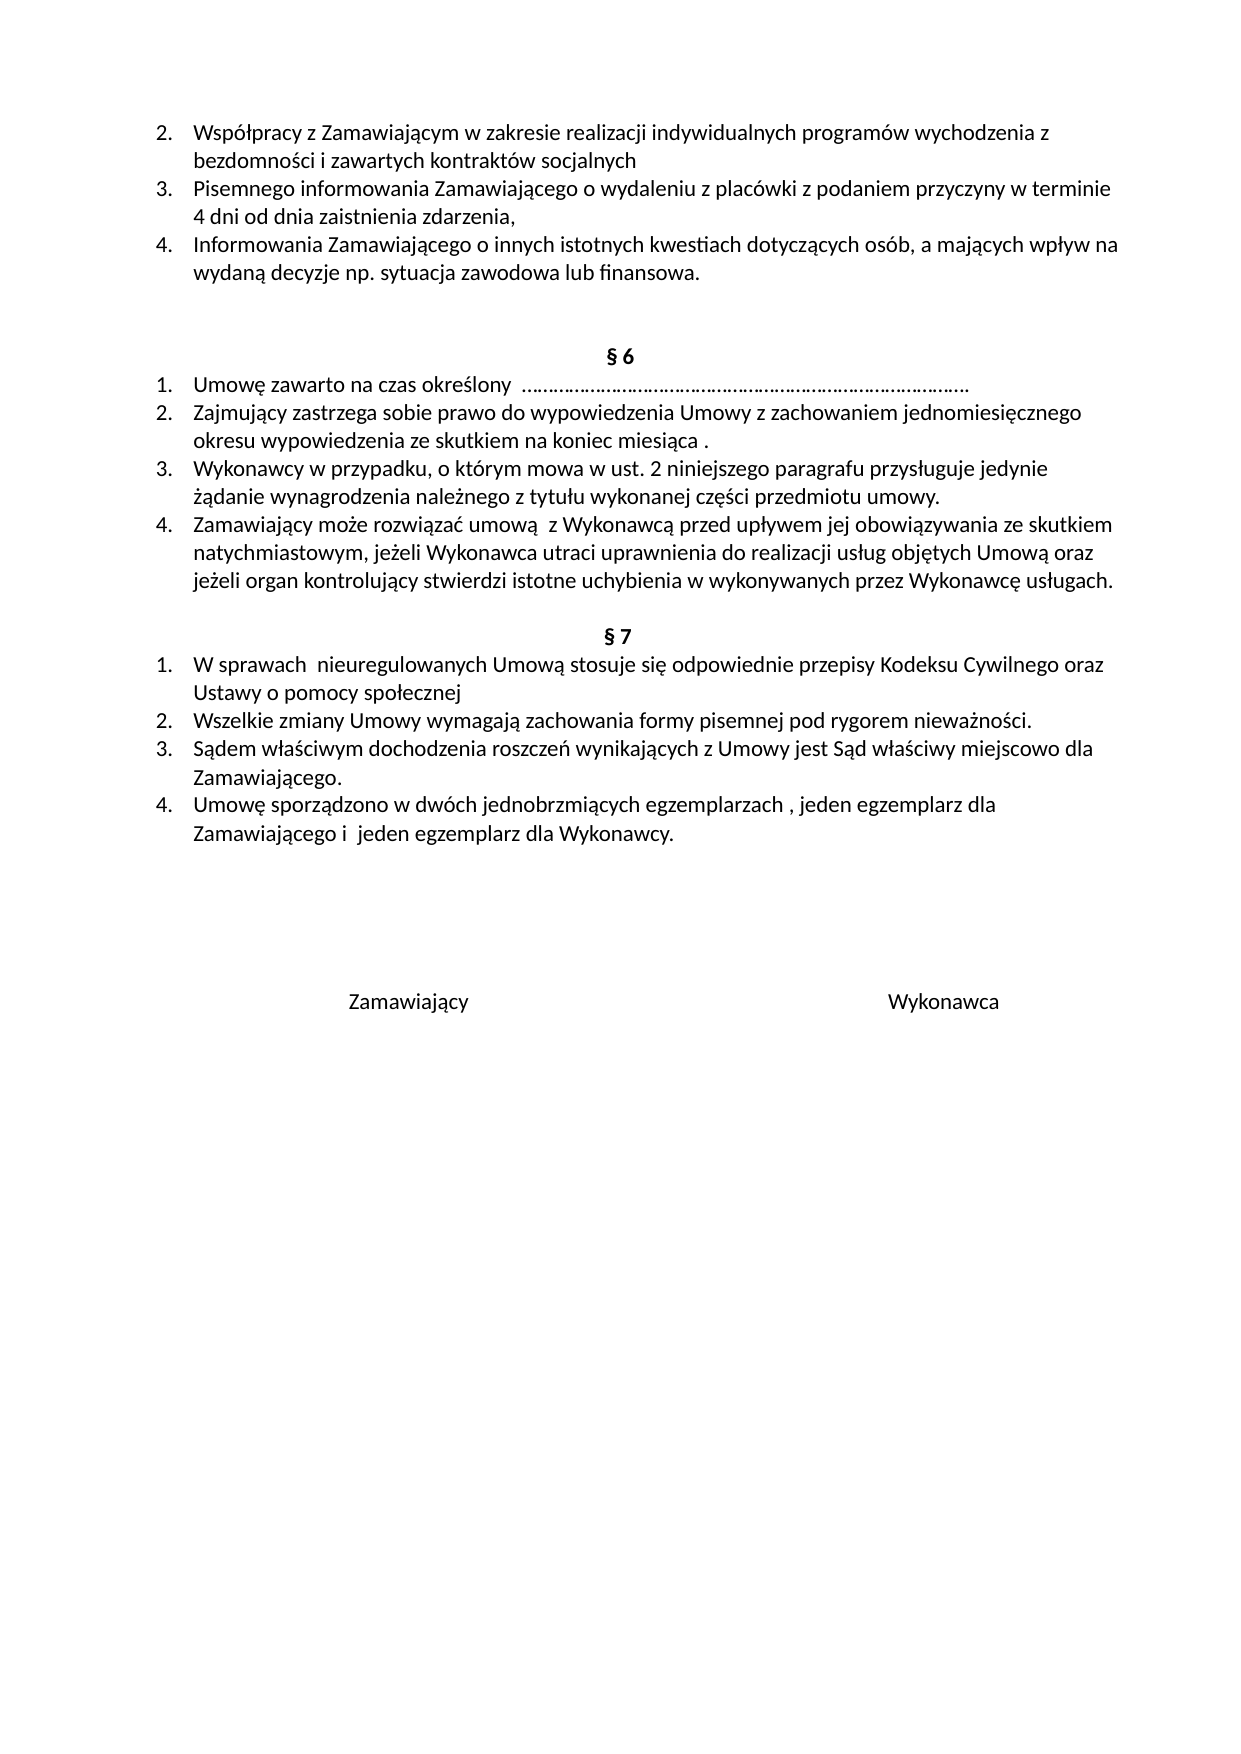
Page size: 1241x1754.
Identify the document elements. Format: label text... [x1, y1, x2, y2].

list Wszelkie zmiany Umowy wymagają zachowania formy pisemnej pod rygorem nieważności. [156, 707, 1122, 734]
text Zamawiający Wykonawca [118, 987, 1122, 1015]
list Umowę sporządzono w dwóch jednobrzmiących egzemplarzach , jeden egzemplarz dla Zamawiającego i jeden egzemplarz dla Wykonawcy. [156, 791, 1122, 847]
list Pisemnego informowania Zamawiającego o wydaleniu z placówki z podaniem przyczyny w terminie 4 dni od dnia zaistnienia zdarzenia, [156, 174, 1122, 230]
list Zajmujący zastrzega sobie prawo do wypowiedzenia Umowy z zachowaniem jednomiesięcznego okresu wypowiedzenia ze skutkiem na koniec miesiąca . [156, 398, 1122, 454]
list W sprawach nieuregulowanych Umową stosuje się odpowiednie przepisy Kodeksu Cywilnego oraz Ustawy o pomocy społecznej [156, 651, 1122, 707]
list Informowania Zamawiającego o innych istotnych kwestiach dotyczących osób, a mających wpływ na wydaną decyzje np. sytuacja zawodowa lub finansowa. [156, 230, 1122, 286]
list Zamawiający może rozwiązać umową z Wykonawcą przed upływem jej obowiązywania ze skutkiem natychmiastowym, jeżeli Wykonawca utraci uprawnienia do realizacji usług objętych Umową oraz jeżeli organ kontrolujący stwierdzi istotne uchybienia w wykonywanych przez Wykonawcę usługach. [156, 510, 1122, 594]
list Współpracy z Zamawiającym w zakresie realizacji indywidualnych programów wychodzenia z bezdomności i zawartych kontraktów socjalnych [156, 118, 1122, 174]
list Wykonawcy w przypadku, o którym mowa w ust. 2 niniejszego paragrafu przysługuje jedynie żądanie wynagrodzenia należnego z tytułu wykonanej części przedmiotu umowy. [156, 454, 1122, 510]
list Sądem właściwym dochodzenia roszczeń wynikających z Umowy jest Sąd właściwy miejscowo dla Zamawiającego. [156, 734, 1122, 791]
list § 6 [118, 342, 1122, 370]
list § 7 [118, 622, 1122, 651]
list Umowę zawarto na czas określony …………………………………………………………………………. [156, 370, 1122, 398]
